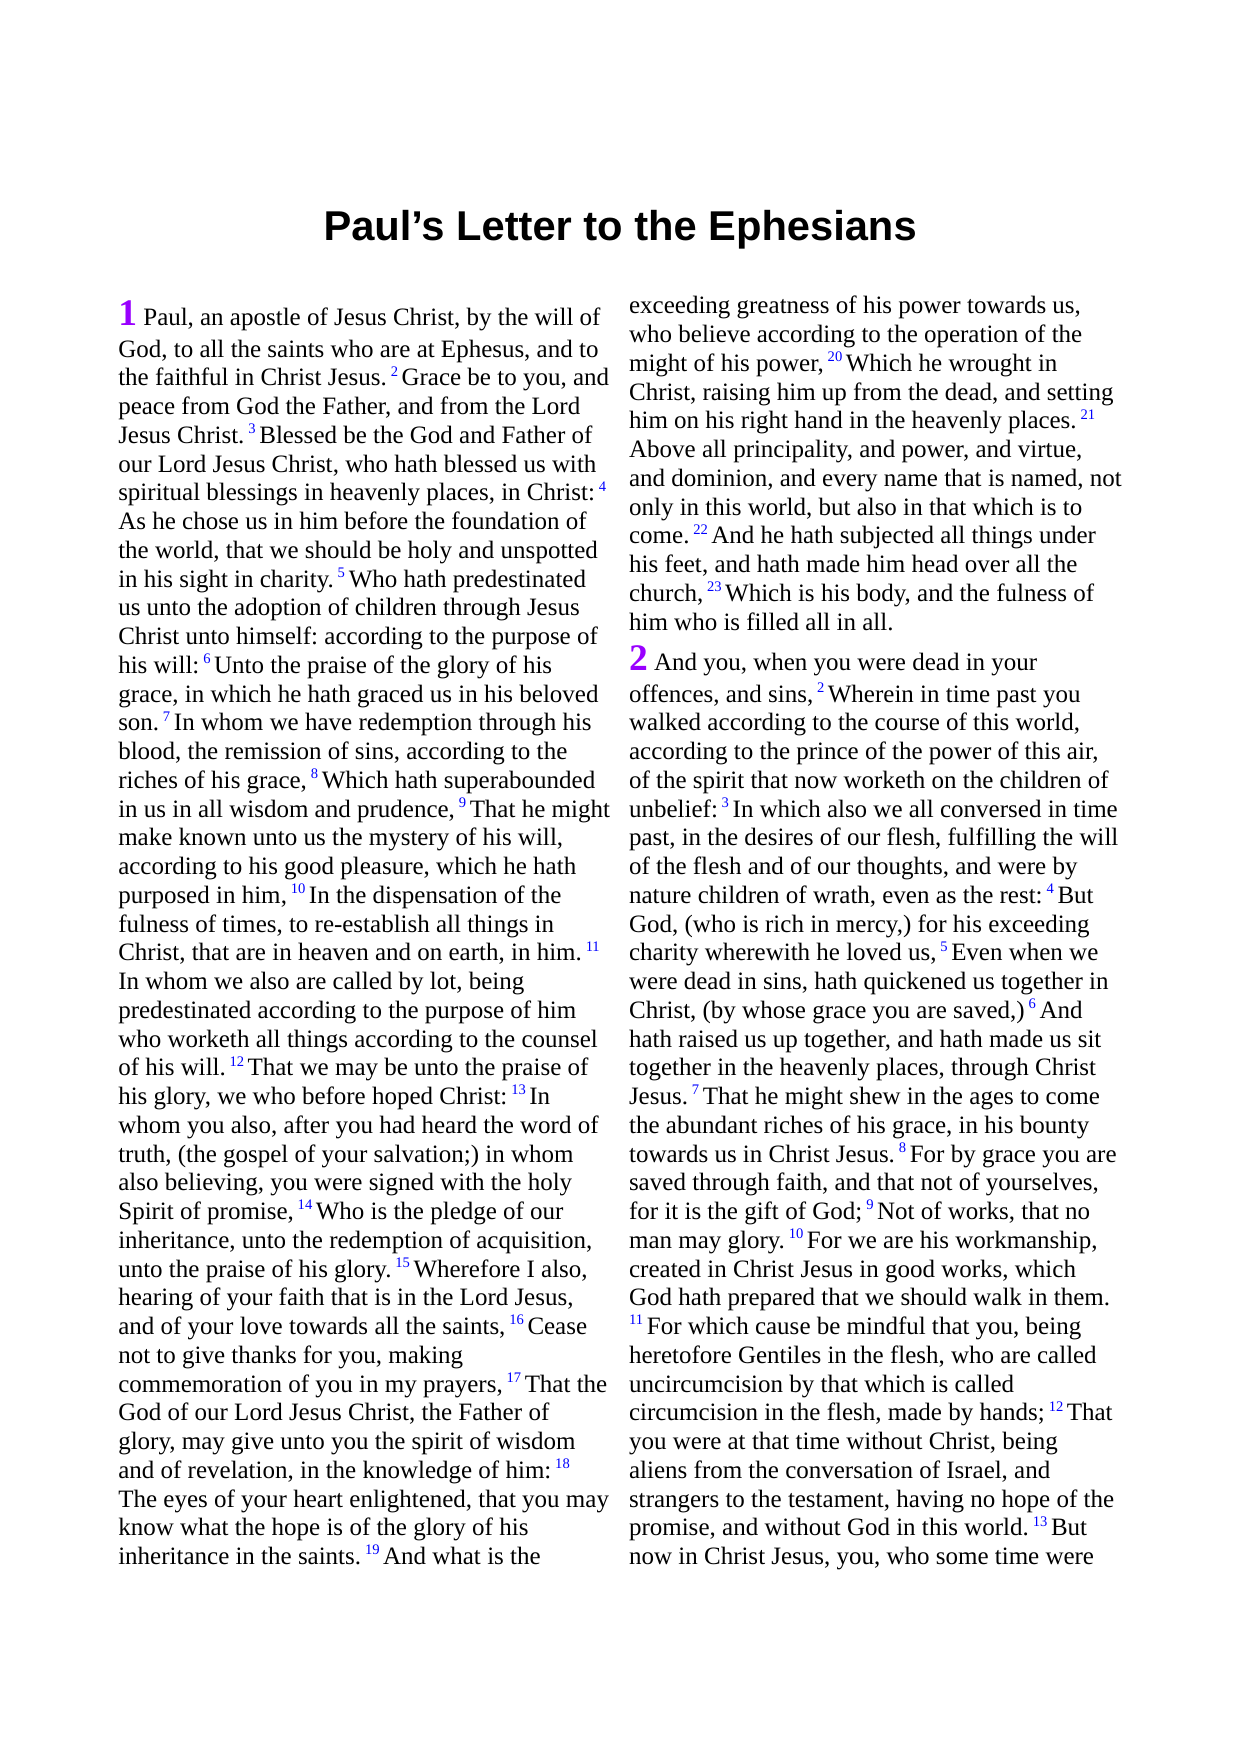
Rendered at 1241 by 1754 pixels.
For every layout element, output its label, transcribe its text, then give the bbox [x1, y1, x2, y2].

text 2 And you, when you were dead in your offences, and sins, 2 Wherein in time past you walked according to the course of this world, according to the prince of the power of this air, of the spirit that now worketh on the children of unbelief: 3 In which also we all conversed in time past, in the desires of our flesh, fulfilling the will of the flesh and of our thoughts, and were by nature children of wrath, even as the rest: 4 But God, (who is rich in mercy,) for his exceeding charity wherewith he loved us, 5 Even when we were dead in sins, hath quickened us together in Christ, (by whose grace you are saved,) 6 And hath raised us up together, and hath made us sit together in the heavenly places, through Christ Jesus. 7 That he might shew in the ages to come the abundant riches of his grace, in his bounty towards us in Christ Jesus. 8 For by grace you are saved through faith, and that not of yourselves, for it is the gift of God; 9 Not of works, that no man may glory. 10 For we are his workmanship, created in Christ Jesus in good works, which God hath prepared that we should walk in them. 11 For which cause be mindful that you, being heretofore Gentiles in the flesh, who are called uncircumcision by that which is called circumcision in the flesh, made by hands; 12 That you were at that time without Christ, being aliens from the conversation of Israel, and strangers to the testament, having no hope of the promise, and without God in this world. 13 But now in Christ Jesus, you, who some time were [629, 636, 1122, 1570]
title Paul’s Letter to the Ephesians [118, 201, 1122, 249]
text exceeding greatness of his power towards us, who believe according to the operation of the might of his power, 20 Which he wrought in Christ, raising him up from the dead, and setting him on his right hand in the heavenly places. 21 Above all principality, and power, and virtue, and dominion, and every name that is named, not only in this world, but also in that which is to come. 22 And he hath subjected all things under his feet, and hath made him head over all the church, 23 Which is his body, and the fulness of him who is filled all in all. [629, 291, 1122, 636]
text 1 Paul, an apostle of Jesus Christ, by the will of God, to all the saints who are at Ephesus, and to the faithful in Christ Jesus. 2 Grace be to you, and peace from God the Father, and from the Lord Jesus Christ. 3 Blessed be the God and Father of our Lord Jesus Christ, who hath blessed us with spiritual blessings in heavenly places, in Christ: 4 As he chose us in him before the foundation of the world, that we should be holy and unspotted in his sight in charity. 5 Who hath predestinated us unto the adoption of children through Jesus Christ unto himself: according to the purpose of his will: 6 Unto the praise of the glory of his grace, in which he hath graced us in his beloved son. 7 In whom we have redemption through his blood, the remission of sins, according to the riches of his grace, 8 Which hath superabounded in us in all wisdom and prudence, 9 That he might make known unto us the mystery of his will, according to his good pleasure, which he hath purposed in him, 10 In the dispensation of the fulness of times, to re-establish all things in Christ, that are in heaven and on earth, in him. 11 In whom we also are called by lot, being predestinated according to the purpose of him who worketh all things according to the counsel of his will. 12 That we may be unto the praise of his glory, we who before hoped Christ: 13 In whom you also, after you had heard the word of truth, (the gospel of your salvation;) in whom also believing, you were signed with the holy Spirit of promise, 14 Who is the pledge of our inheritance, unto the redemption of acquisition, unto the praise of his glory. 15 Wherefore I also, hearing of your faith that is in the Lord Jesus, and of your love towards all the saints, 16 Cease not to give thanks for you, making commemoration of you in my prayers, 17 That the God of our Lord Jesus Christ, the Father of glory, may give unto you the spirit of wisdom and of revelation, in the knowledge of him: 18 The eyes of your heart enlightened, that you may know what the hope is of the glory of his inheritance in the saints. 19 And what is the [118, 291, 611, 1570]
